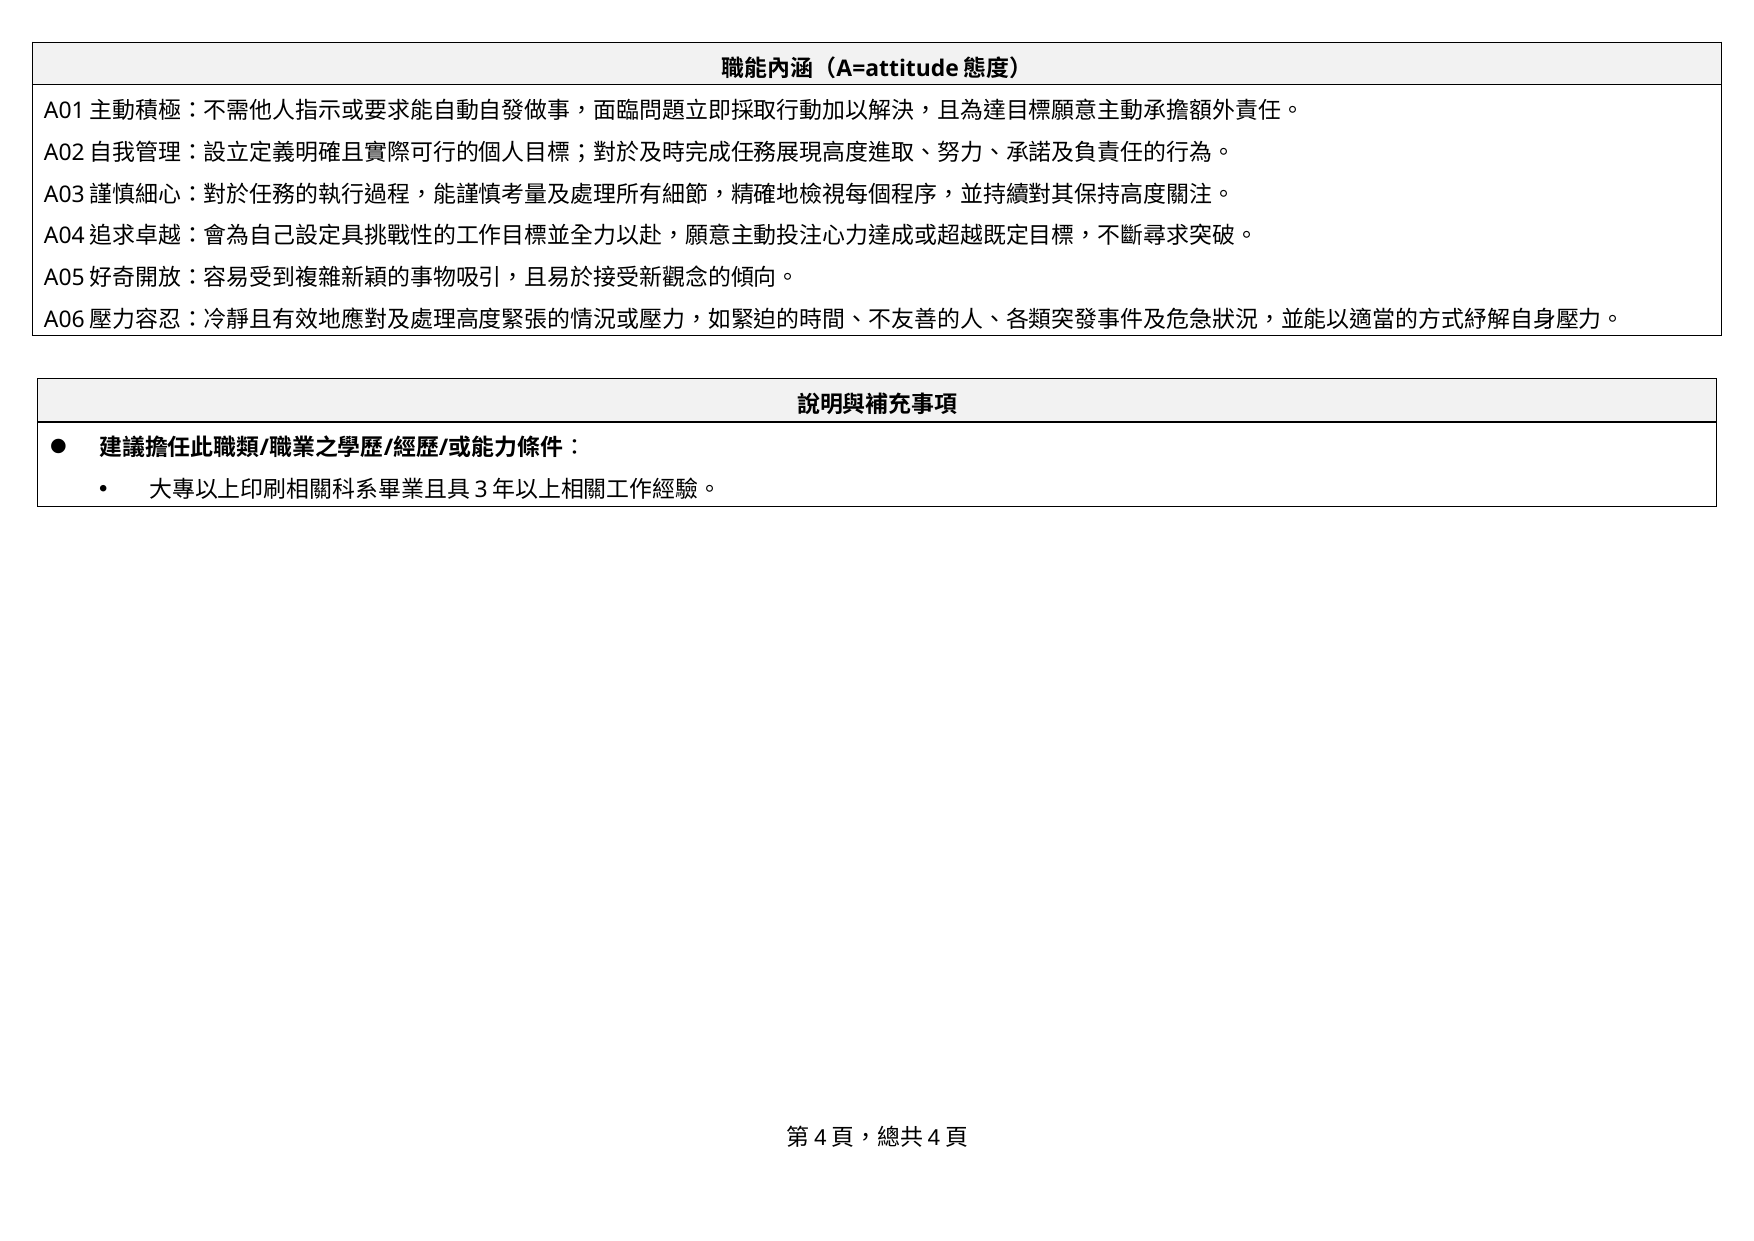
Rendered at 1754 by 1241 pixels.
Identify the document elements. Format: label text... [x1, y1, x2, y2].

table_cell 建議擔任此職類/職業之學歷/經歷/或能力條件： 大專以上印刷相關科系畢業且具3年以上相關工作經驗。 [38, 423, 1716, 506]
table_header 說明與補充事項 [38, 379, 1716, 421]
table_header 職能內涵（A=attitude態度） [33, 43, 1721, 84]
table_cell A01主動積極：不需他人指示或要求能自動自發做事，面臨問題立即採取行動加以解決，且為達目標願意主動承擔額外責任。 A02自我管理：設立定義明確且實際可行的個人目標；對於及時完成任務展現高度進取、努力、承諾及負責任的行為。 A03謹慎細心：對於任務的執行過程，能謹慎考量及處理所有細節，精確地檢視每個程序，並持續對其保持高度關注。 A04追求卓越：會為自己設定具挑戰性的工作目標並全力以赴，願意主動投注心力達成或超越既定目標，不斷尋求突破。 A05好奇開放：容易受到複雜新穎的事物吸引，且易於接受新觀念的傾向。 A06壓力容忍：冷靜且有效地應對及處理高度緊張的情況或壓力，如緊迫的時間、不友善的人、各類突發事件及危急狀況，並能以適當的方式紓解自身壓力。 [33, 85, 1721, 335]
